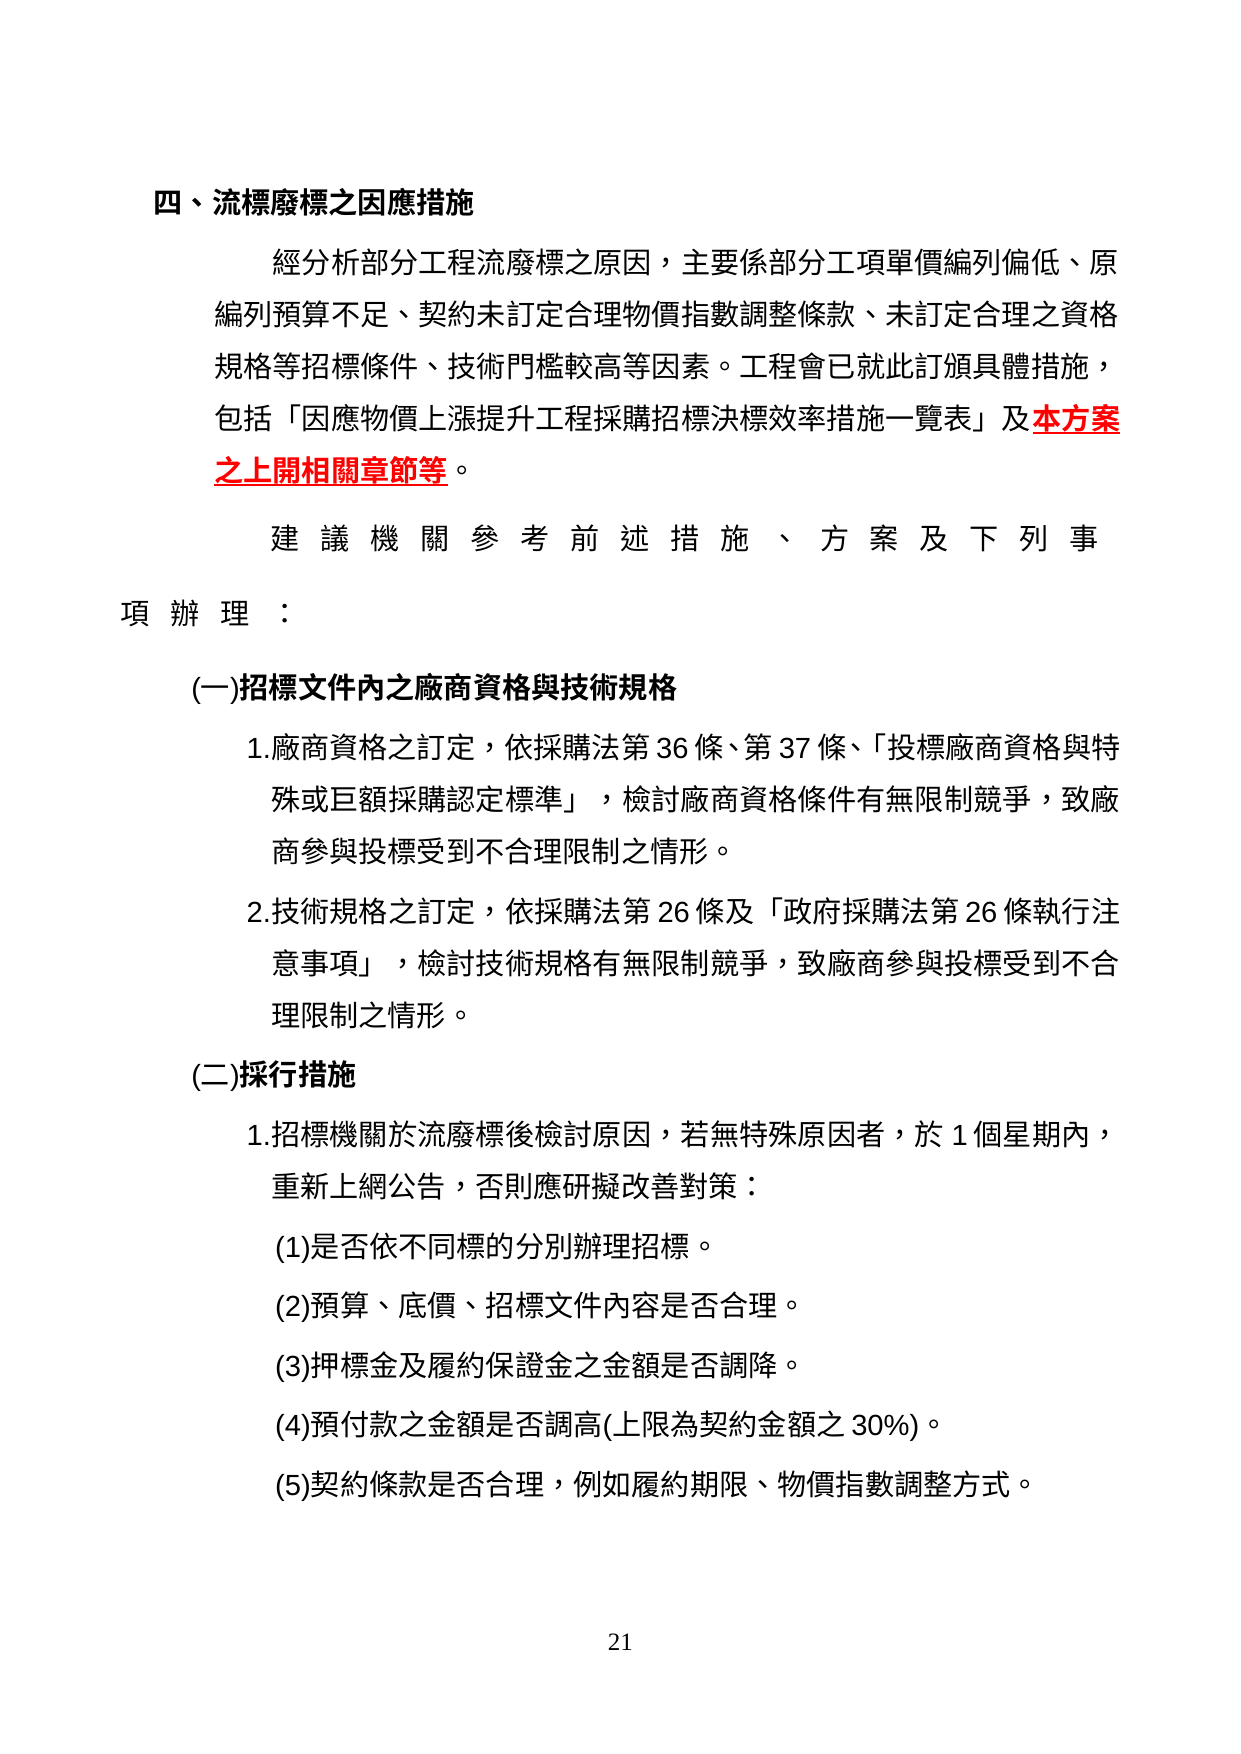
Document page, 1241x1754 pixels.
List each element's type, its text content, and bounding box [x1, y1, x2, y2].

list 契約條款是否合理，例如履約期限、物價指數調整方式。 [275, 1454, 1120, 1506]
list 招標機關於流廢標後檢討原因，若無特殊原因者，於1個星期內，重新上網公告，否則應研擬改善對策： [246, 1104, 1120, 1208]
subtitle 流標廢標之因應措施 [153, 172, 1120, 224]
list 預算、底價、招標文件內容是否合理。 [275, 1275, 1120, 1327]
list 押標金及履約保證金之金額是否調降。 [275, 1334, 1120, 1387]
list 是否依不同標的分別辦理招標。 [275, 1215, 1120, 1267]
text 經分析部分工程流廢標之原因，主要係部分工項單價編列偏低、原編列預算不足、契約未訂定合理物價指數調整條款、未訂定合理之資格規格等招標條件、技術門檻較高等因素。工程會已就此訂頒具體措施，包括「因應物價上漲提升工程採購招標決標效率措施一覽表」及本方案之上開相關章節等。 [214, 232, 1120, 492]
list 廠商資格之訂定，依採購法第36條、第37條、「投標廠商資格與特殊或巨額採購認定標準」，檢討廠商資格條件有無限制競爭，致廠商參與投標受到不合理限制之情形。 [246, 717, 1120, 873]
list 招標文件內之廠商資格與技術規格 [191, 657, 1120, 709]
list 採行措施 [191, 1044, 1120, 1096]
list 技術規格之訂定，依採購法第26條及「政府採購法第26條執行注意事項」，檢討技術規格有無限制競爭，致廠商參與投標受到不合理限制之情形。 [246, 880, 1120, 1037]
list 預付款之金額是否調高(上限為契約金額之30%)。 [275, 1394, 1120, 1446]
text 建議機關參考前述措施、方案及下列事項辦理： [120, 499, 1120, 649]
